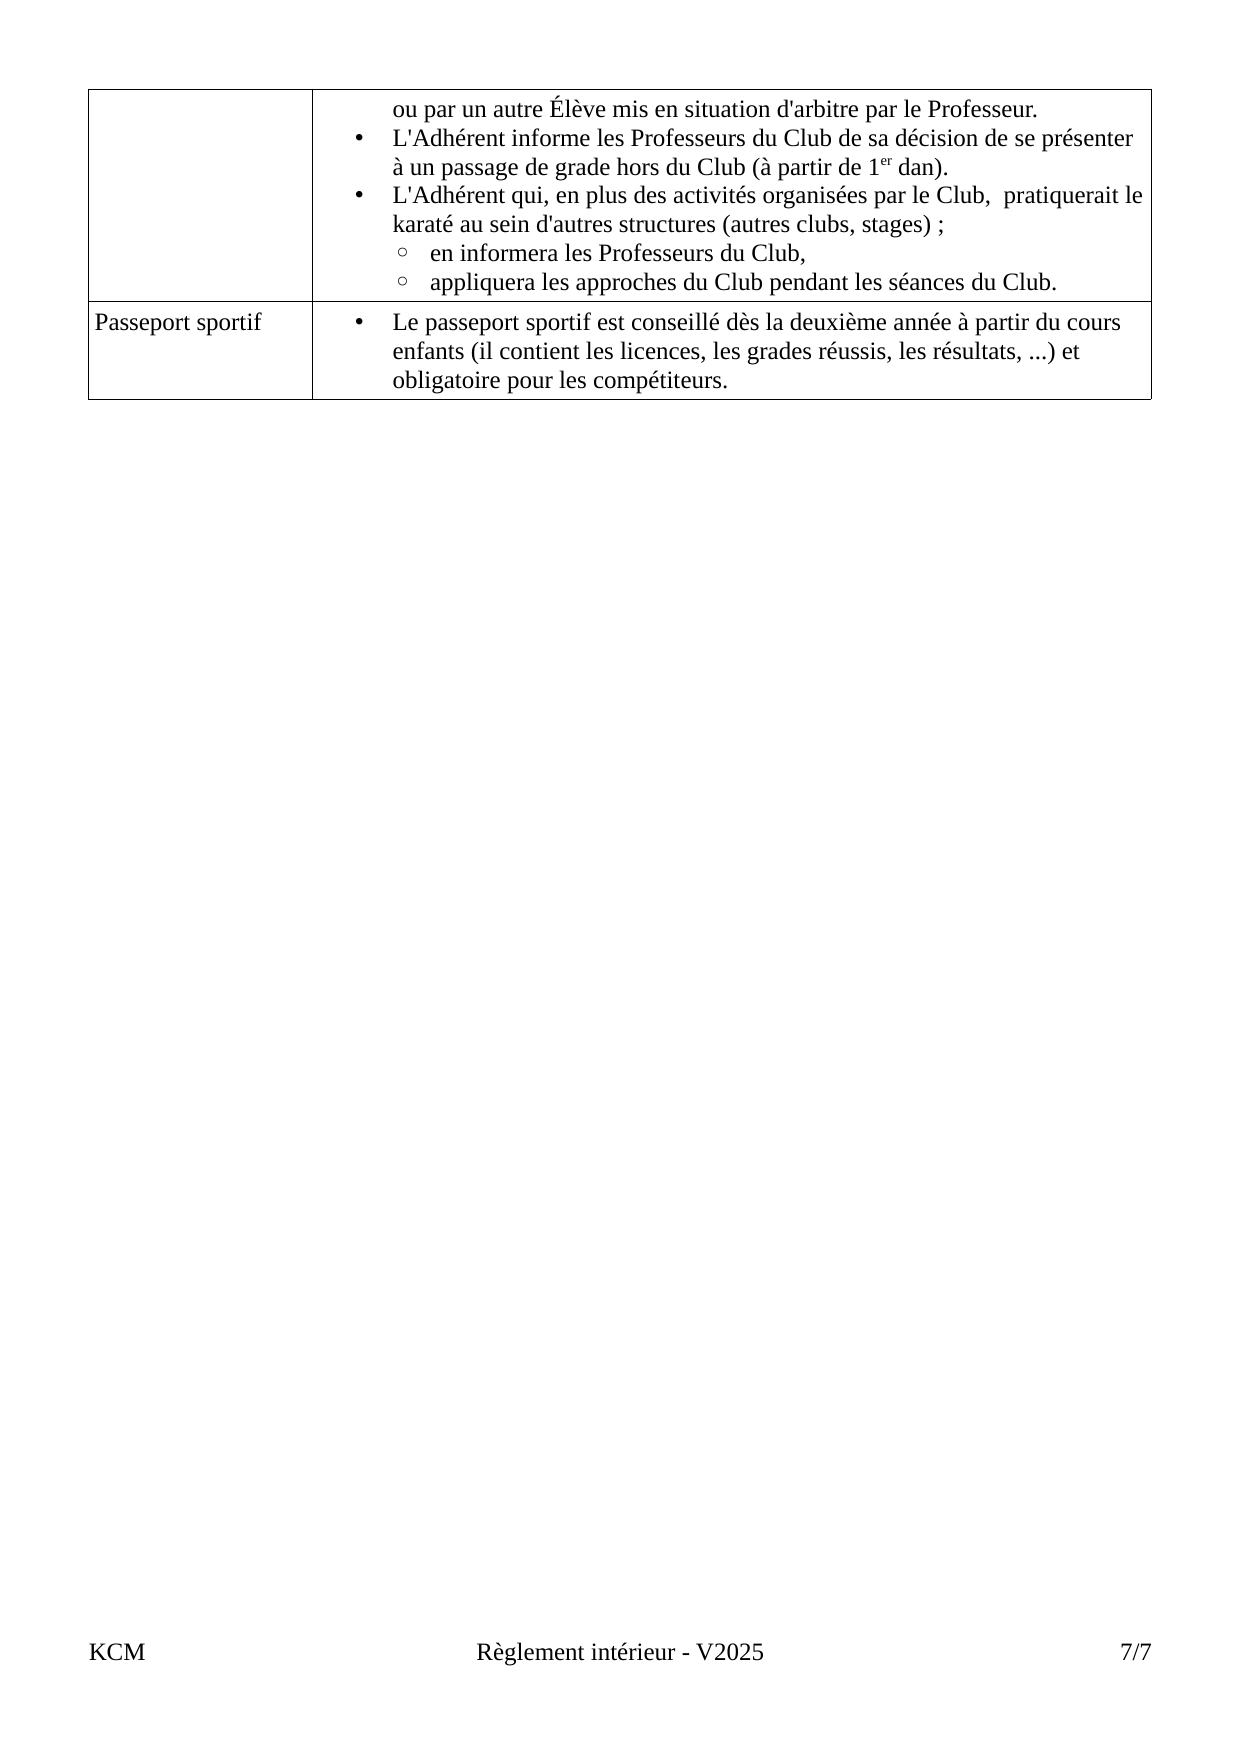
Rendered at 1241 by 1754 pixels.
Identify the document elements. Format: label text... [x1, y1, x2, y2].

table_cell Passeport sportif [89, 302, 312, 399]
table_cell L’Équipe Professorale a autorité pour attribuer une ceinture de couleur (kyu) aux élèves du Club. Les décisions quant à ces attributions de ceintures ne sont pas discutables. Les décisions d’arbitrage prises dans le cadre des activités du Club (cours et interclubs) ne sont pas discutables, qu'elles soient prise par le Professeur ou par un autre Élève mis en situation d'arbitre par le Professeur. L'Adhérent informe les Professeurs du Club de sa décision de se présenter à un passage de grade hors du Club (à partir de 1er dan). L'Adhérent qui, en plus des activités organisées par le Club, pratiquerait le karaté au sein d'autres structures (autres clubs, stages) ; en informera les Professeurs du Club, appliquera les approches du Club pendant les séances du Club. [313, 90, 1151, 301]
table_cell [89, 90, 312, 301]
table_cell Le passeport sportif est conseillé dès la deuxième année à partir du cours enfants (il contient les licences, les grades réussis, les résultats, ...) et obligatoire pour les compétiteurs. [313, 302, 1151, 399]
